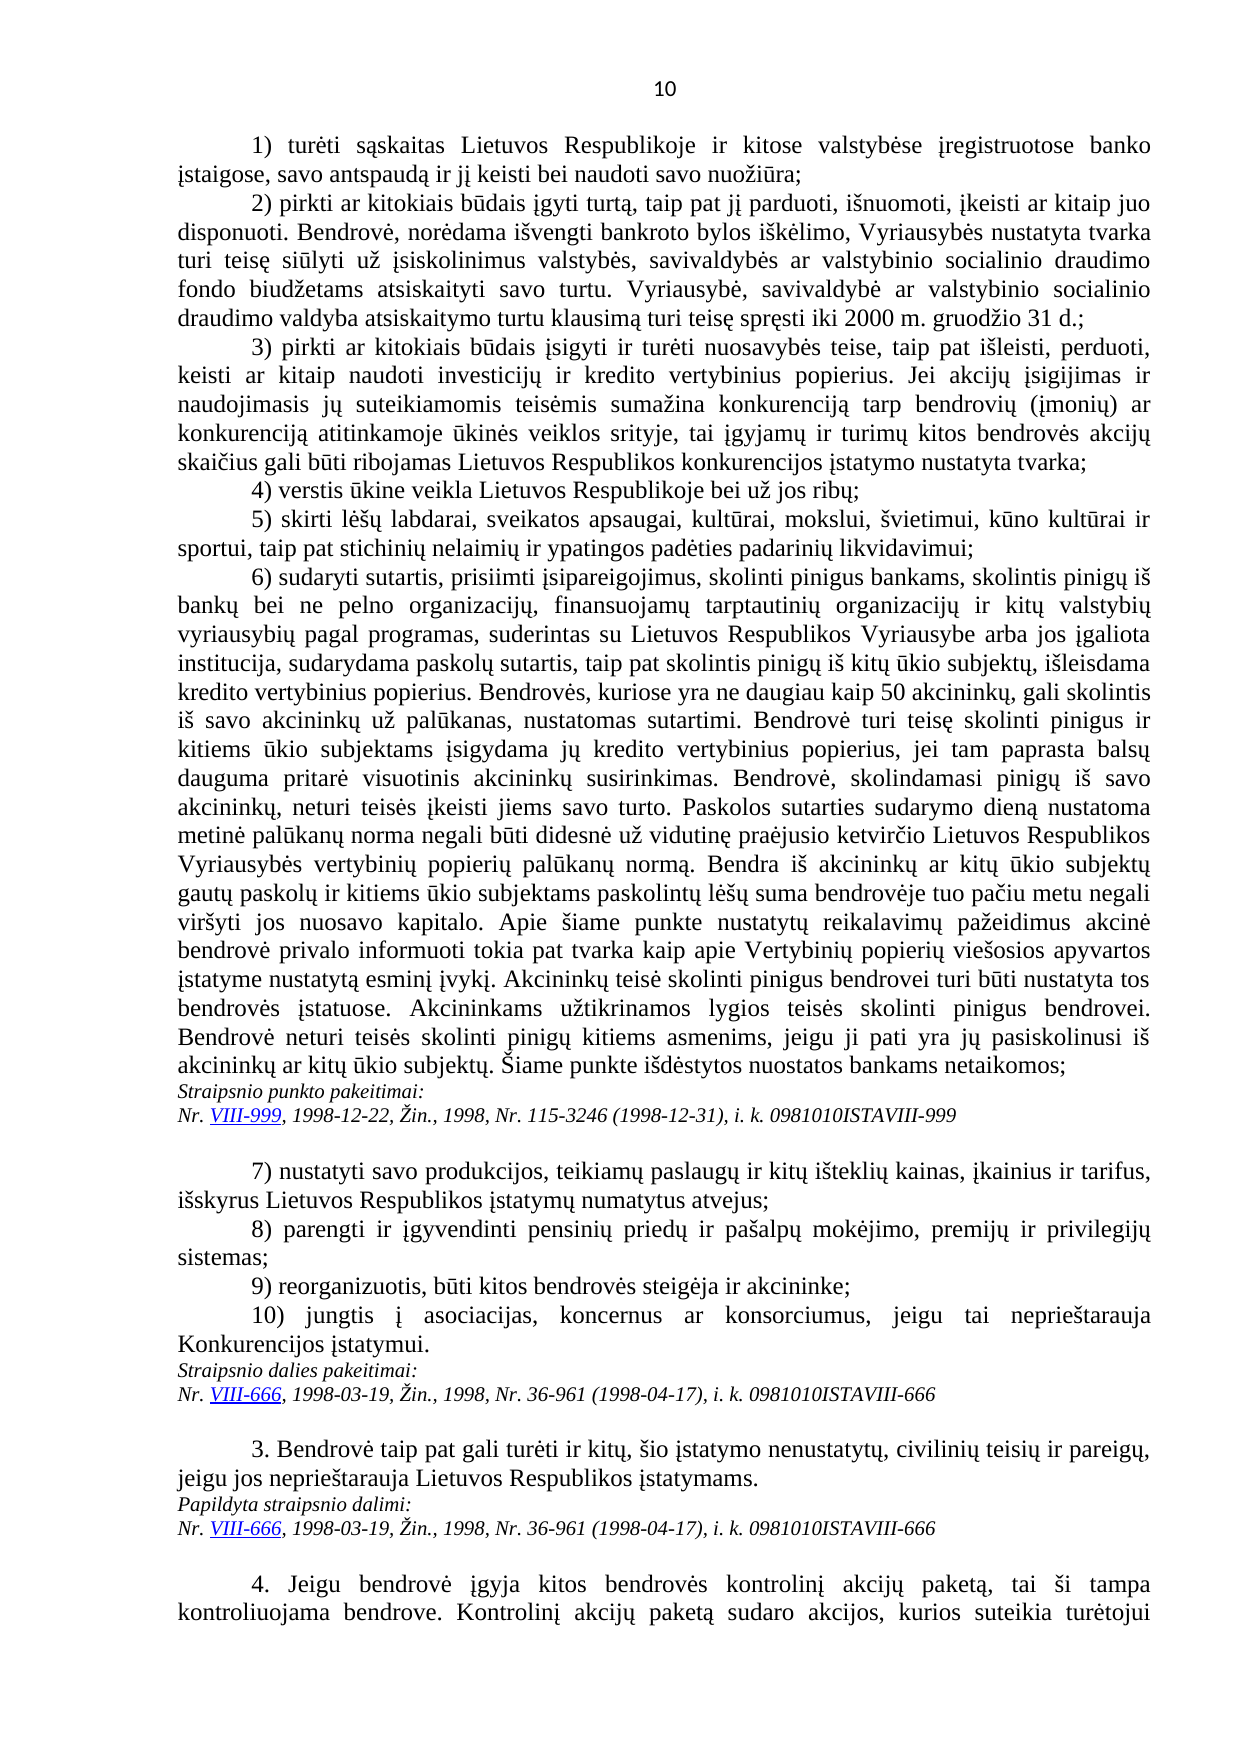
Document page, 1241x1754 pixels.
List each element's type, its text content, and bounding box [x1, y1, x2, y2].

text Straipsnio dalies pakeitimai: [177, 1357, 1152, 1382]
text Nr. VIII-666, 1998-03-19, Žin., 1998, Nr. 36-961 (1998-04-17), i. k. 0981010ISTAVIII-666 [177, 1516, 1152, 1540]
text Nr. VIII-999, 1998-12-22, Žin., 1998, Nr. 115-3246 (1998-12-31), i. k. 0981010ISTAVIII-999 [177, 1103, 1152, 1127]
text 3. Bendrovė taip pat gali turėti ir kitų, šio įstatymo nenustatytų, civilinių teisių ir pareigų, jeigu jos neprieštarauja Lietuvos Respublikos įstatymams. [177, 1434, 1152, 1492]
text 8) parengti ir įgyvendinti pensinių priedų ir pašalpų mokėjimo, premijų ir privilegijų sistemas; [177, 1214, 1152, 1271]
text 4) verstis ūkine veikla Lietuvos Respublikoje bei už jos ribų; [177, 476, 1152, 504]
text 5) skirti lėšų labdarai, sveikatos apsaugai, kultūrai, mokslui, švietimui, kūno kultūrai ir sportui, taip pat stichinių nelaimių ir ypatingos padėties padarinių likvidavimui; [177, 504, 1152, 562]
text 2) pirkti ar kitokiais būdais įgyti turtą, taip pat jį parduoti, išnuomoti, įkeisti ar kitaip juo disponuoti. Bendrovė, norėdama išvengti bankroto bylos iškėlimo, Vyriausybės nustatyta tvarka turi teisę siūlyti už įsiskolinimus valstybės, savivaldybės ar valstybinio socialinio draudimo fondo biudžetams atsiskaityti savo turtu. Vyriausybė, savivaldybė ar valstybinio socialinio draudimo valdyba atsiskaitymo turtu klausimą turi teisę spręsti iki 2000 m. gruodžio 31 d.; [177, 188, 1152, 332]
text 10) jungtis į asociacijas, koncernus ar konsorciumus, jeigu tai neprieštarauja Konkurencijos įstatymui. [177, 1300, 1152, 1357]
text 3) pirkti ar kitokiais būdais įsigyti ir turėti nuosavybės teise, taip pat išleisti, perduoti, keisti ar kitaip naudoti investicijų ir kredito vertybinius popierius. Jei akcijų įsigijimas ir naudojimasis jų suteikiamomis teisėmis sumažina konkurenciją tarp bendrovių (įmonių) ar konkurenciją atitinkamoje ūkinės veiklos srityje, tai įgyjamų ir turimų kitos bendrovės akcijų skaičius gali būti ribojamas Lietuvos Respublikos konkurencijos įstatymo nustatyta tvarka; [177, 332, 1152, 476]
text 1) turėti sąskaitas Lietuvos Respublikoje ir kitose valstybėse įregistruotose banko įstaigose, savo antspaudą ir jį keisti bei naudoti savo nuožiūra; [177, 131, 1152, 188]
text 9) reorganizuotis, būti kitos bendrovės steigėja ir akcininke; [177, 1271, 1152, 1300]
text Nr. VIII-666, 1998-03-19, Žin., 1998, Nr. 36-961 (1998-04-17), i. k. 0981010ISTAVIII-666 [177, 1382, 1152, 1406]
text Papildyta straipsnio dalimi: [177, 1492, 1152, 1516]
text 6) sudaryti sutartis, prisiimti įsipareigojimus, skolinti pinigus bankams, skolintis pinigų iš bankų bei ne pelno organizacijų, finansuojamų tarptautinių organizacijų ir kitų valstybių vyriausybių pagal programas, suderintas su Lietuvos Respublikos Vyriausybe arba jos įgaliota institucija, sudarydama paskolų sutartis, taip pat skolintis pinigų iš kitų ūkio subjektų, išleisdama kredito vertybinius popierius. Bendrovės, kuriose yra ne daugiau kaip 50 akcininkų, gali skolintis iš savo akcininkų už palūkanas, nustatomas sutartimi. Bendrovė turi teisę skolinti pinigus ir kitiems ūkio subjektams įsigydama jų kredito vertybinius popierius, jei tam paprasta balsų dauguma pritarė visuotinis akcininkų susirinkimas. Bendrovė, skolindamasi pinigų iš savo akcininkų, neturi teisės įkeisti jiems savo turto. Paskolos sutarties sudarymo dieną nustatoma metinė palūkanų norma negali būti didesnė už vidutinę praėjusio ketvirčio Lietuvos Respublikos Vyriausybės vertybinių popierių palūkanų normą. Bendra iš akcininkų ar kitų ūkio subjektų gautų paskolų ir kitiems ūkio subjektams paskolintų lėšų suma bendrovėje tuo pačiu metu negali viršyti jos nuosavo kapitalo. Apie šiame punkte nustatytų reikalavimų pažeidimus akcinė bendrovė privalo informuoti tokia pat tvarka kaip apie Vertybinių popierių viešosios apyvartos įstatyme nustatytą esminį įvykį. Akcininkų teisė skolinti pinigus bendrovei turi būti nustatyta tos bendrovės įstatuose. Akcininkams užtikrinamos lygios teisės skolinti pinigus bendrovei. Bendrovė neturi teisės skolinti pinigų kitiems asmenims, jeigu ji pati yra jų pasiskolinusi iš akcininkų ar kitų ūkio subjektų. Šiame punkte išdėstytos nuostatos bankams netaikomos; [177, 562, 1152, 1079]
text 7) nustatyti savo produkcijos, teikiamų paslaugų ir kitų išteklių kainas, įkainius ir tarifus, išskyrus Lietuvos Respublikos įstatymų numatytus atvejus; [177, 1156, 1152, 1214]
text 4. Jeigu bendrovė įgyja kitos bendrovės kontrolinį akcijų paketą, tai ši tampa kontroliuojama bendrove. Kontrolinį akcijų paketą sudaro akcijos, kurios suteikia turėtojui [177, 1569, 1152, 1626]
text Straipsnio punkto pakeitimai: [177, 1079, 1152, 1103]
